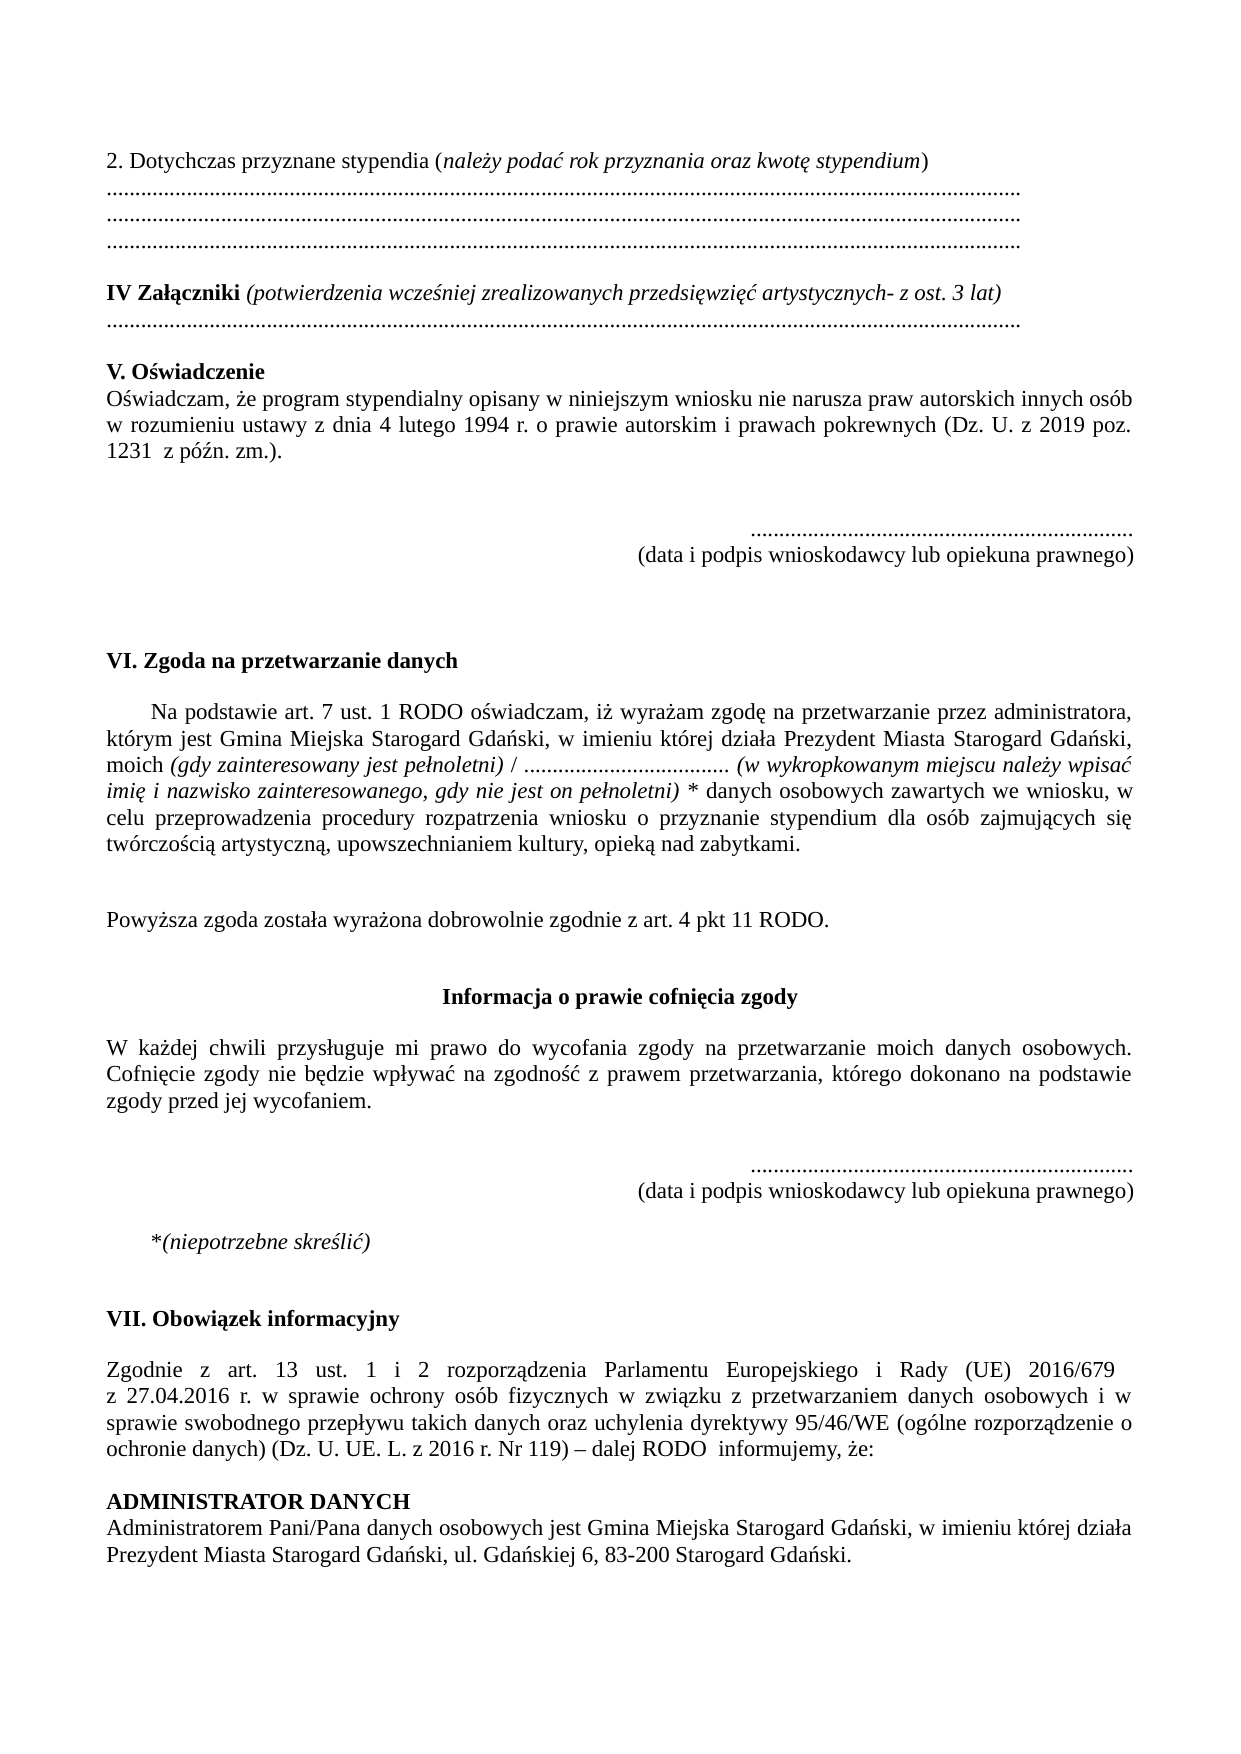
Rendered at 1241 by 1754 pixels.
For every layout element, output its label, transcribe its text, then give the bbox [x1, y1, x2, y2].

text ................................................................... [106, 515, 1134, 542]
text Oświadczam, że program stypendialny opisany w niniejszym wniosku nie narusza praw autorskich innych osób w rozumieniu ustawy z dnia 4 lutego 1994 r. o prawie autorskim i prawach pokrewnych (Dz. U. z 2019 poz. 1231 z późn. zm.). [106, 385, 1134, 464]
text Na podstawie art. 7 ust. 1 RODO oświadczam, iż wyrażam zgodę na przetwarzanie przez administratora, którym jest Gmina Miejska Starogard Gdański, w imieniu której działa Prezydent Miasta Starogard Gdański, moich (gdy zainteresowany jest pełnoletni) / .................................... (w wykropkowanym miejscu należy wpisać imię i nazwisko zainteresowanego, gdy nie jest on pełnoletni) * danych osobowych zawartych we wniosku, w celu przeprowadzenia procedury rozpatrzenia wniosku o przyznanie stypendium dla osób zajmujących się twórczością artystyczną, upowszechnianiem kultury, opieką nad zabytkami. [106, 698, 1134, 856]
list Administratorem Pani/Pana danych osobowych jest Gmina Miejska Starogard Gdański, w imieniu której działa Prezydent Miasta Starogard Gdański, ul. Gdańskiej 6, 83-200 Starogard Gdański. [106, 1514, 1134, 1567]
text ADMINISTRATOR DANYCH [106, 1488, 1134, 1514]
text (data i podpis wnioskodawcy lub opiekuna prawnego) [106, 542, 1134, 568]
text *(niepotrzebne skreślić) [106, 1228, 1134, 1255]
text Zgodnie z art. 13 ust. 1 i 2 rozporządzenia Parlamentu Europejskiego i Rady (UE) 2016/679 z 27.04.2016 r. w sprawie ochrony osób fizycznych w związku z przetwarzaniem danych osobowych i w sprawie swobodnego przepływu takich danych oraz uchylenia dyrektywy 95/46/WE (ogólne rozporządzenie o ochronie danych) (Dz. U. UE. L. z 2016 r. Nr 119) – dalej RODO informujemy, że: [106, 1356, 1134, 1462]
subtitle Informacja o prawie cofnięcia zgody [106, 983, 1134, 1009]
text V. Oświadczenie [106, 358, 1134, 385]
text 2. Dotychczas przyznane stypendia (należy podać rok przyznania oraz kwotę stypendium) ................................................................................................................................................................ ................................................................................................................................................................ ................................................................................................................................................................ IV Załączniki (potwierdzenia wcześniej zrealizowanych przedsięwzięć artystycznych- z ost. 3 lat) ................................................................................................................................................................ [106, 148, 1134, 332]
text VII. Obowiązek informacyjny [106, 1305, 1134, 1331]
text ................................................................... [106, 1151, 1134, 1177]
text VI. Zgoda na przetwarzanie danych [106, 647, 1134, 673]
text (data i podpis wnioskodawcy lub opiekuna prawnego) [106, 1177, 1134, 1203]
text W każdej chwili przysługuje mi prawo do wycofania zgody na przetwarzanie moich danych osobowych. Cofnięcie zgody nie będzie wpływać na zgodność z prawem przetwarzania, którego dokonano na podstawie zgody przed jej wycofaniem. [106, 1034, 1134, 1113]
text Powyższa zgoda została wyrażona dobrowolnie zgodnie z art. 4 pkt 11 RODO. [106, 906, 1134, 933]
